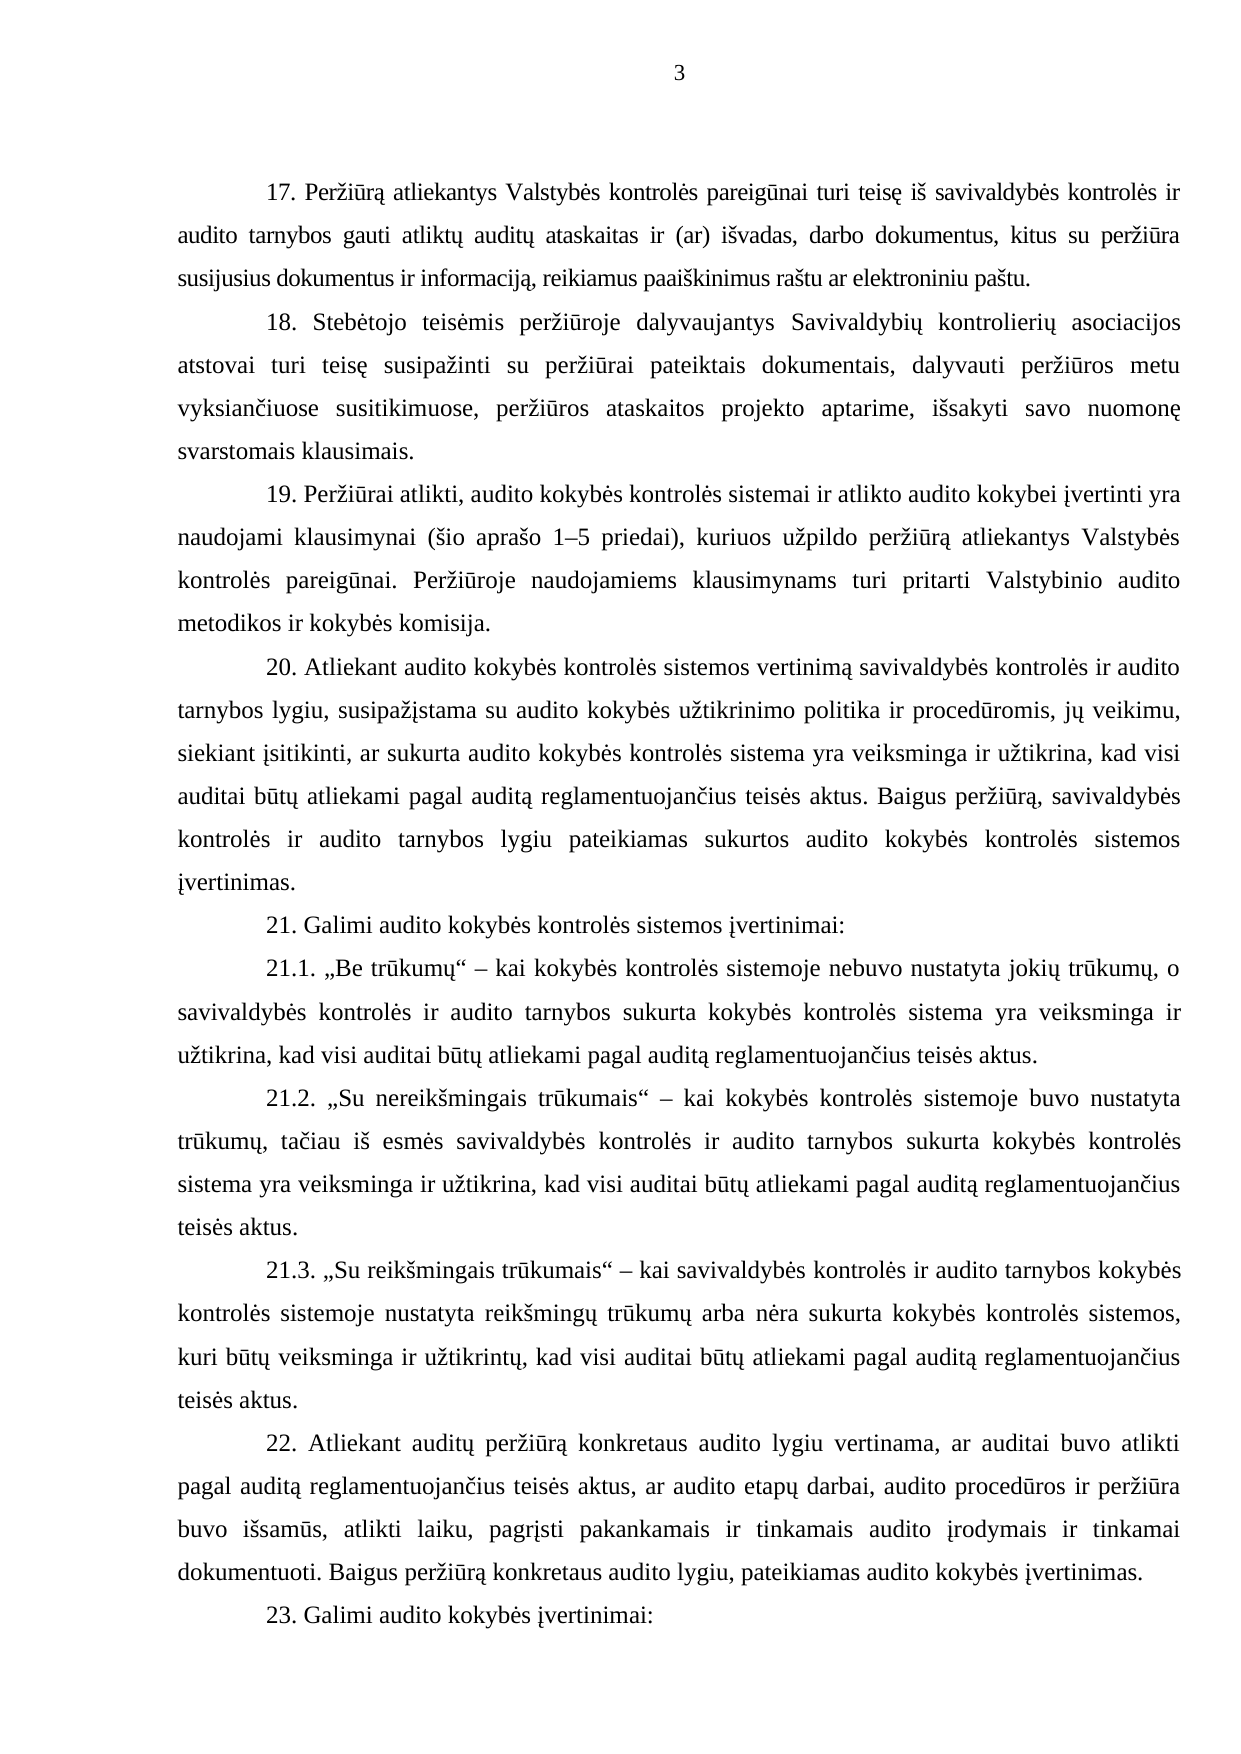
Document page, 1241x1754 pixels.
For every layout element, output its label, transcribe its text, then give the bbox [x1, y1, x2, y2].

text 21.1. „Be trūkumų“ – kai kokybės kontrolės sistemoje nebuvo nustatyta jokių trūkumų, o savivaldybės kontrolės ir audito tarnybos sukurta kokybės kontrolės sistema yra veiksminga ir užtikrina, kad visi auditai būtų atliekami pagal auditą reglamentuojančius teisės aktus. [177, 953, 1181, 1068]
text 21.3. „Su reikšmingais trūkumais“ – kai savivaldybės kontrolės ir audito tarnybos kokybės kontrolės sistemoje nustatyta reikšmingų trūkumų arba nėra sukurta kokybės kontrolės sistemos, kuri būtų veiksminga ir užtikrintų, kad visi auditai būtų atliekami pagal auditą reglamentuojančius teisės aktus. [177, 1255, 1181, 1413]
text 20. Atliekant audito kokybės kontrolės sistemos vertinimą savivaldybės kontrolės ir audito tarnybos lygiu, susipažįstama su audito kokybės užtikrinimo politika ir procedūromis, jų veikimu, siekiant įsitikinti, ar sukurta audito kokybės kontrolės sistema yra veiksminga ir užtikrina, kad visi auditai būtų atliekami pagal auditą reglamentuojančius teisės aktus. Baigus peržiūrą, savivaldybės kontrolės ir audito tarnybos lygiu pateikiamas sukurtos audito kokybės kontrolės sistemos įvertinimas. [177, 652, 1181, 896]
text 18. Stebėtojo teisėmis peržiūroje dalyvaujantys Savivaldybių kontrolierių asociacijos atstovai turi teisę susipažinti su peržiūrai pateiktais dokumentais, dalyvauti peržiūros metu vyksiančiuose susitikimuose, peržiūros ataskaitos projekto aptarime, išsakyti savo nuomonę svarstomais klausimais. [177, 307, 1181, 465]
text 19. Peržiūrai atlikti, audito kokybės kontrolės sistemai ir atlikto audito kokybei įvertinti yra naudojami klausimynai (šio aprašo 1–5 priedai), kuriuos užpildo peržiūrą atliekantys Valstybės kontrolės pareigūnai. Peržiūroje naudojamiems klausimynams turi pritarti Valstybinio audito metodikos ir kokybės komisija. [177, 479, 1181, 637]
text 21.2. „Su nereikšmingais trūkumais“ – kai kokybės kontrolės sistemoje buvo nustatyta trūkumų, tačiau iš esmės savivaldybės kontrolės ir audito tarnybos sukurta kokybės kontrolės sistema yra veiksminga ir užtikrina, kad visi auditai būtų atliekami pagal auditą reglamentuojančius teisės aktus. [177, 1083, 1181, 1241]
text 17. Peržiūrą atliekantys Valstybės kontrolės pareigūnai turi teisę iš savivaldybės kontrolės ir audito tarnybos gauti atliktų auditų ataskaitas ir (ar) išvadas, darbo dokumentus, kitus su peržiūra susijusius dokumentus ir informaciją, reikiamus paaiškinimus raštu ar elektroniniu paštu. [177, 177, 1181, 292]
text 22. Atliekant auditų peržiūrą konkretaus audito lygiu vertinama, ar auditai buvo atlikti pagal auditą reglamentuojančius teisės aktus, ar audito etapų darbai, audito procedūros ir peržiūra buvo išsamūs, atlikti laiku, pagrįsti pakankamais ir tinkamais audito įrodymais ir tinkamai dokumentuoti. Baigus peržiūrą konkretaus audito lygiu, pateikiamas audito kokybės įvertinimas. [177, 1428, 1181, 1586]
text 21. Galimi audito kokybės kontrolės sistemos įvertinimai: [177, 910, 1181, 939]
text 23. Galimi audito kokybės įvertinimai: [177, 1600, 1181, 1629]
